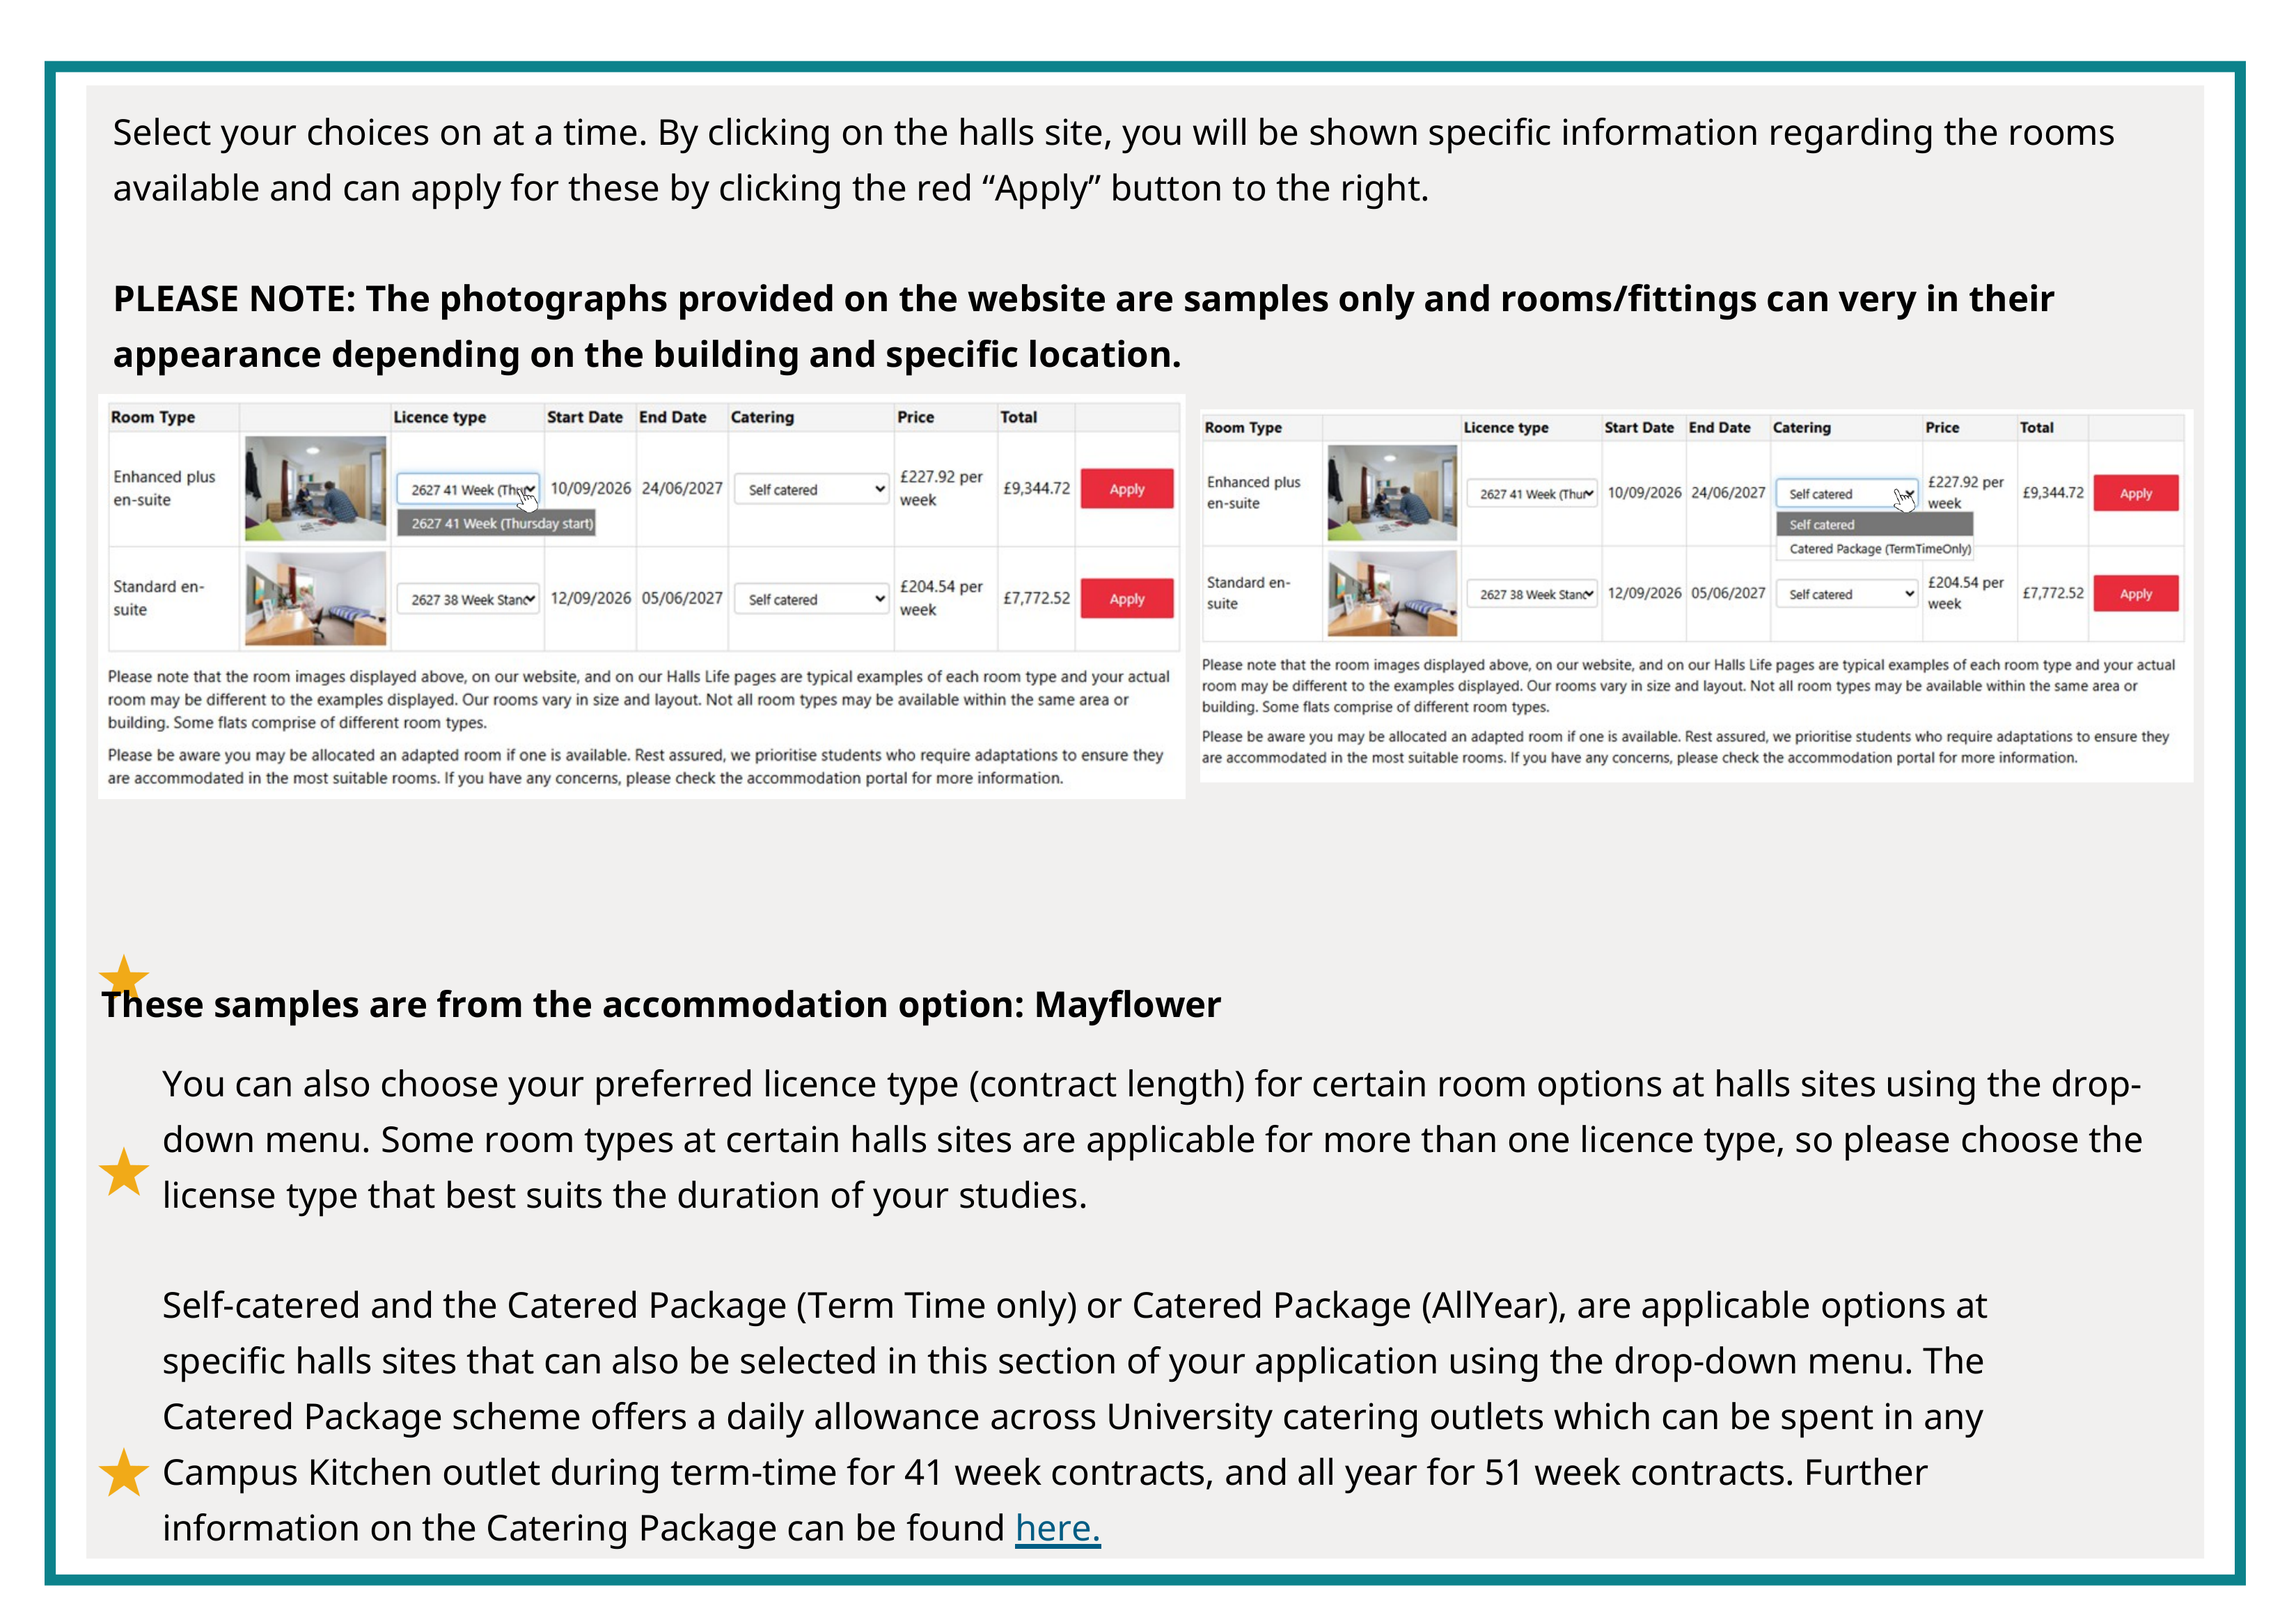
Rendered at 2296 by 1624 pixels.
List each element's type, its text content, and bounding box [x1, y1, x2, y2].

subtitle PLEASE NOTE: The photographs provided on the website are samples only and rooms/fittings can very in their appearance depending on the building and specific location. [2205, 274, 2224, 377]
text These samples are from the accommodation option: Mayflower [2205, 979, 2224, 1027]
